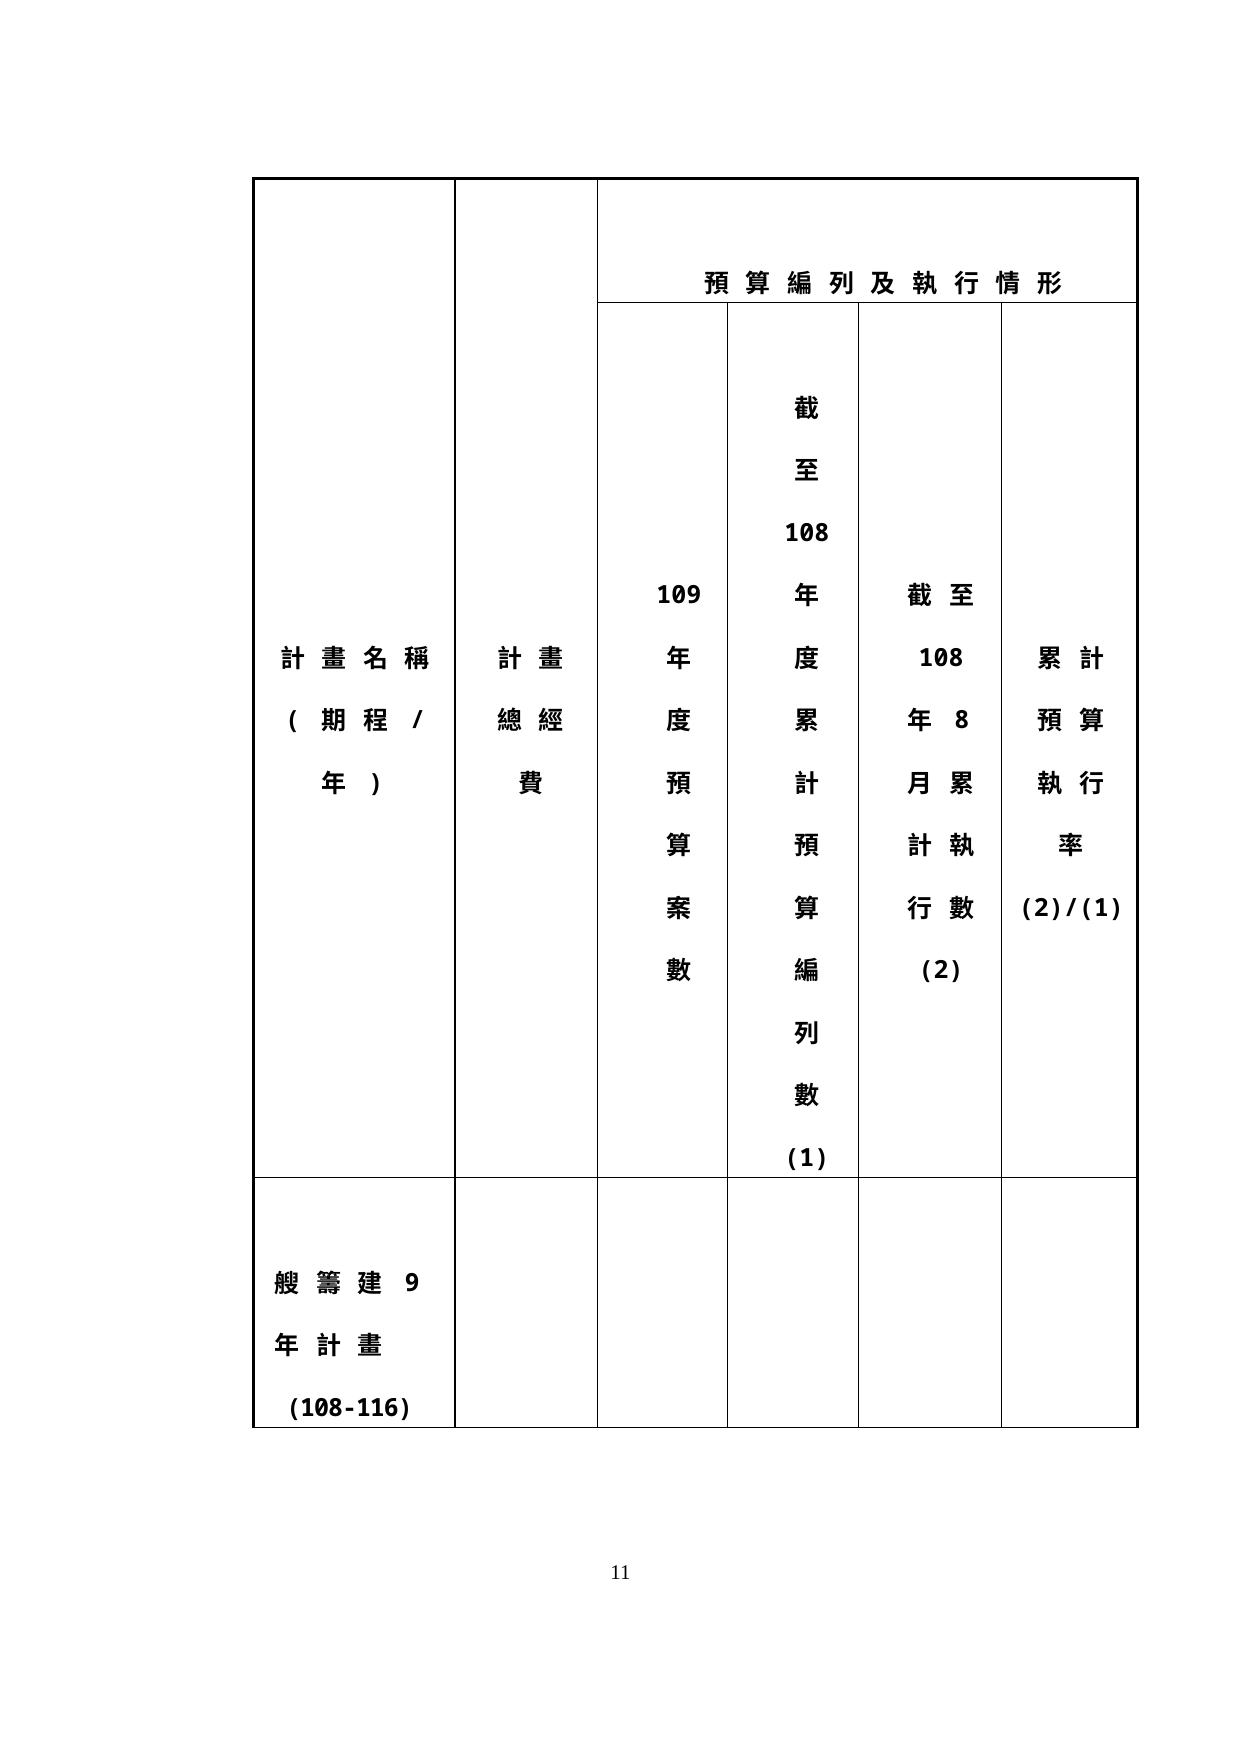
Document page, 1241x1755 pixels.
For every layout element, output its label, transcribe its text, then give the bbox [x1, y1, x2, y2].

table_header 計畫 總經費 [456, 180, 597, 1177]
table_cell 截至108年度累計預算編列數(1) [728, 303, 858, 1177]
table_cell [1002, 1178, 1136, 1427]
table_cell [456, 1178, 597, 1427]
table_cell 累計預算執行率(2)/(1) [1002, 303, 1136, 1177]
table_cell [728, 1178, 858, 1427]
table_cell 截至108年8月累計執行數(2) [859, 303, 1001, 1177]
table_header 預算編列及執行情形 [598, 180, 1136, 302]
table_header 計畫名稱 (期程/年) [255, 180, 454, 1177]
table_cell [859, 1178, 1001, 1427]
table_cell 109年度預算案數 [598, 303, 727, 1177]
table_cell [598, 1178, 727, 1427]
table_cell 艘籌建9年計畫(108-116) [255, 1178, 454, 1427]
